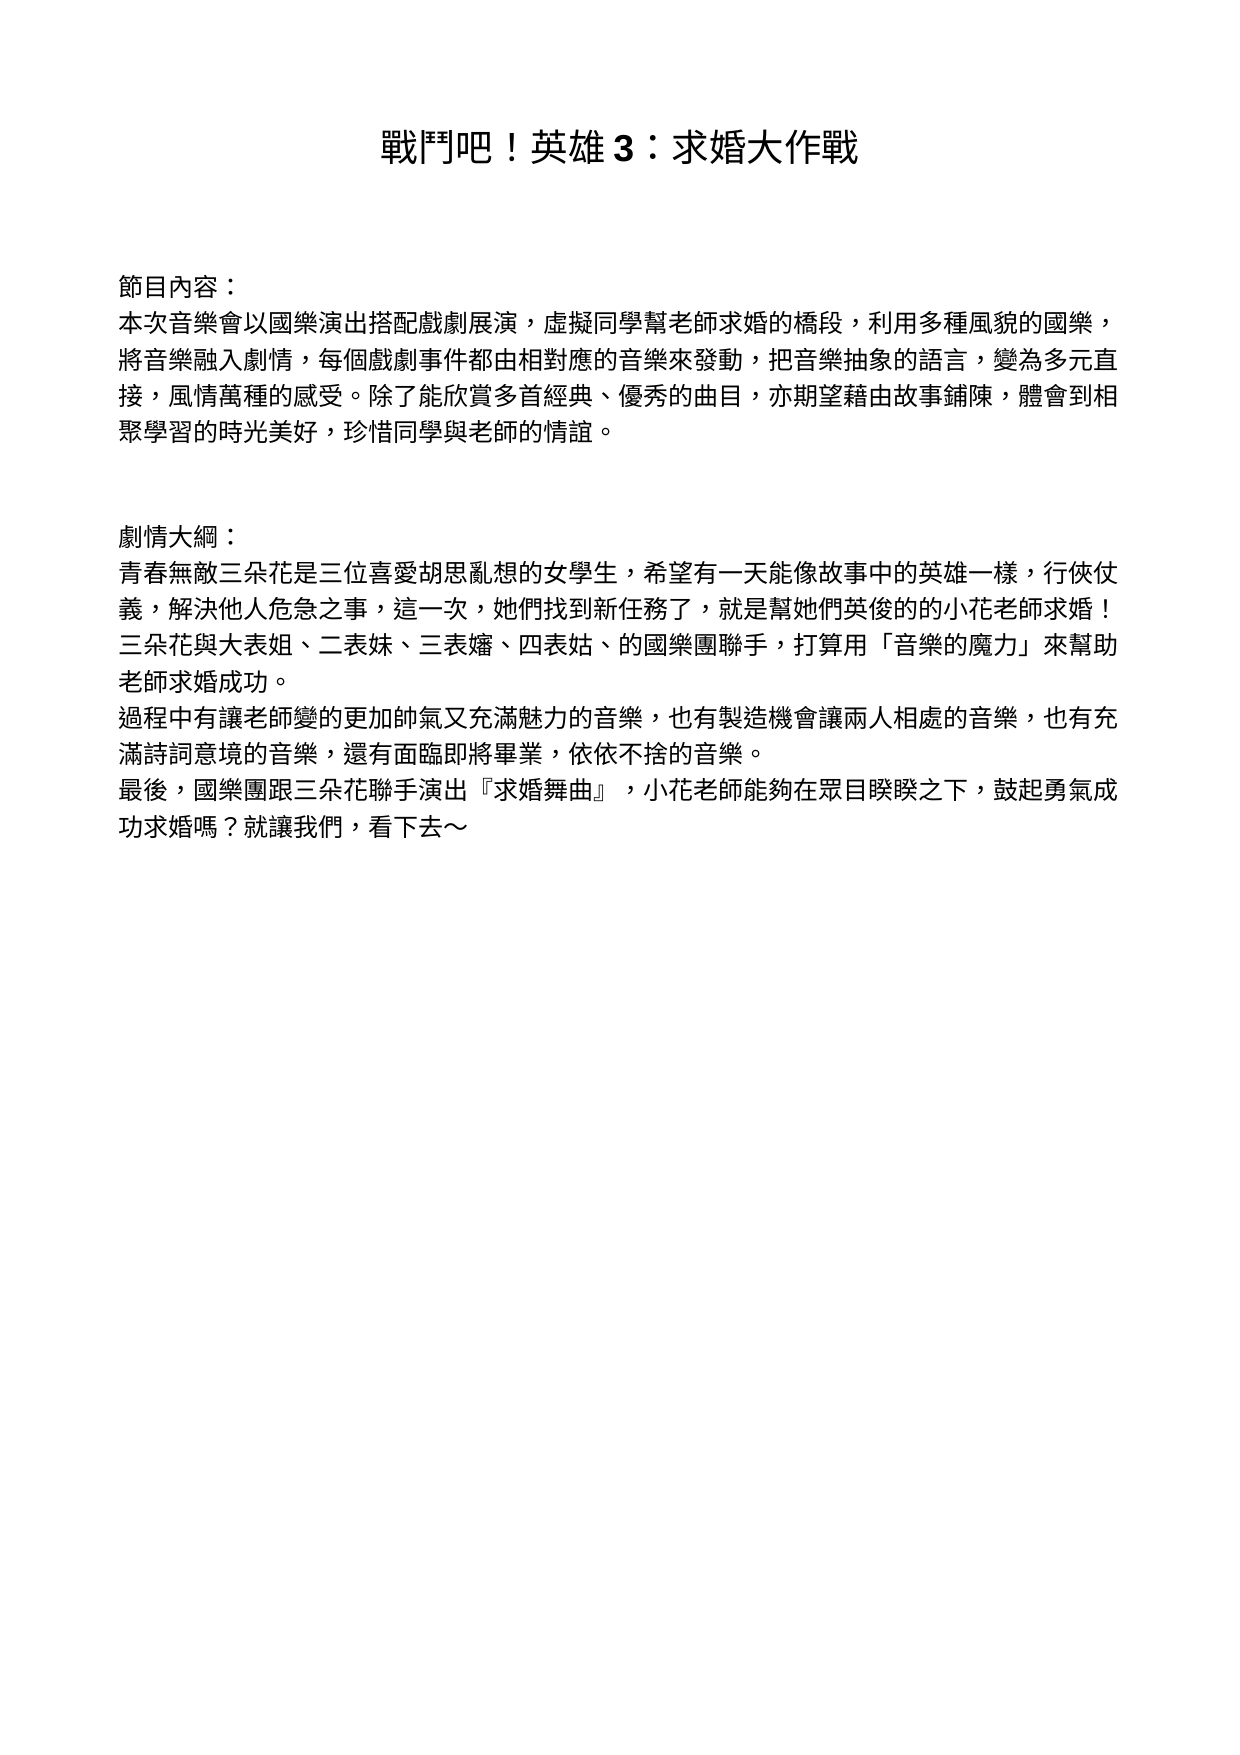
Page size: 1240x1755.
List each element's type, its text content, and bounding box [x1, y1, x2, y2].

text 本次音樂會以國樂演出搭配戲劇展演，虛擬同學幫老師求婚的橋段，利用多種風貌的國樂，將音樂融入劇情，每個戲劇事件都由相對應的音樂來發動，把音樂抽象的語言，變為多元直接，風情萬種的感受。除了能欣賞多首經典、優秀的曲目，亦期望藉由故事鋪陳，體會到相聚學習的時光美好，珍惜同學與老師的情誼。 [118, 304, 1121, 449]
text 青春無敵三朵花是三位喜愛胡思亂想的女學生，希望有一天能像故事中的英雄一樣，行俠仗義，解決他人危急之事，這一次，她們找到新任務了，就是幫她們英俊的的小花老師求婚！ [118, 553, 1121, 626]
text 過程中有讓老師變的更加帥氣又充滿魅力的音樂，也有製造機會讓兩人相處的音樂，也有充滿詩詞意境的音樂，還有面臨即將畢業，依依不捨的音樂。 [118, 698, 1121, 771]
text 最後，國樂團跟三朵花聯手演出『求婚舞曲』，小花老師能夠在眾目睽睽之下，鼓起勇氣成功求婚嗎？就讓我們，看下去～ [118, 771, 1121, 843]
text 戰鬥吧！英雄3：求婚大作戰 [118, 118, 1121, 172]
text 節目內容： [118, 268, 1121, 304]
text 三朵花與大表姐、二表妹、三表嬸、四表姑、的國樂團聯手，打算用「音樂的魔力」來幫助老師求婚成功。 [118, 626, 1121, 698]
text 劇情大綱： [118, 517, 1121, 553]
